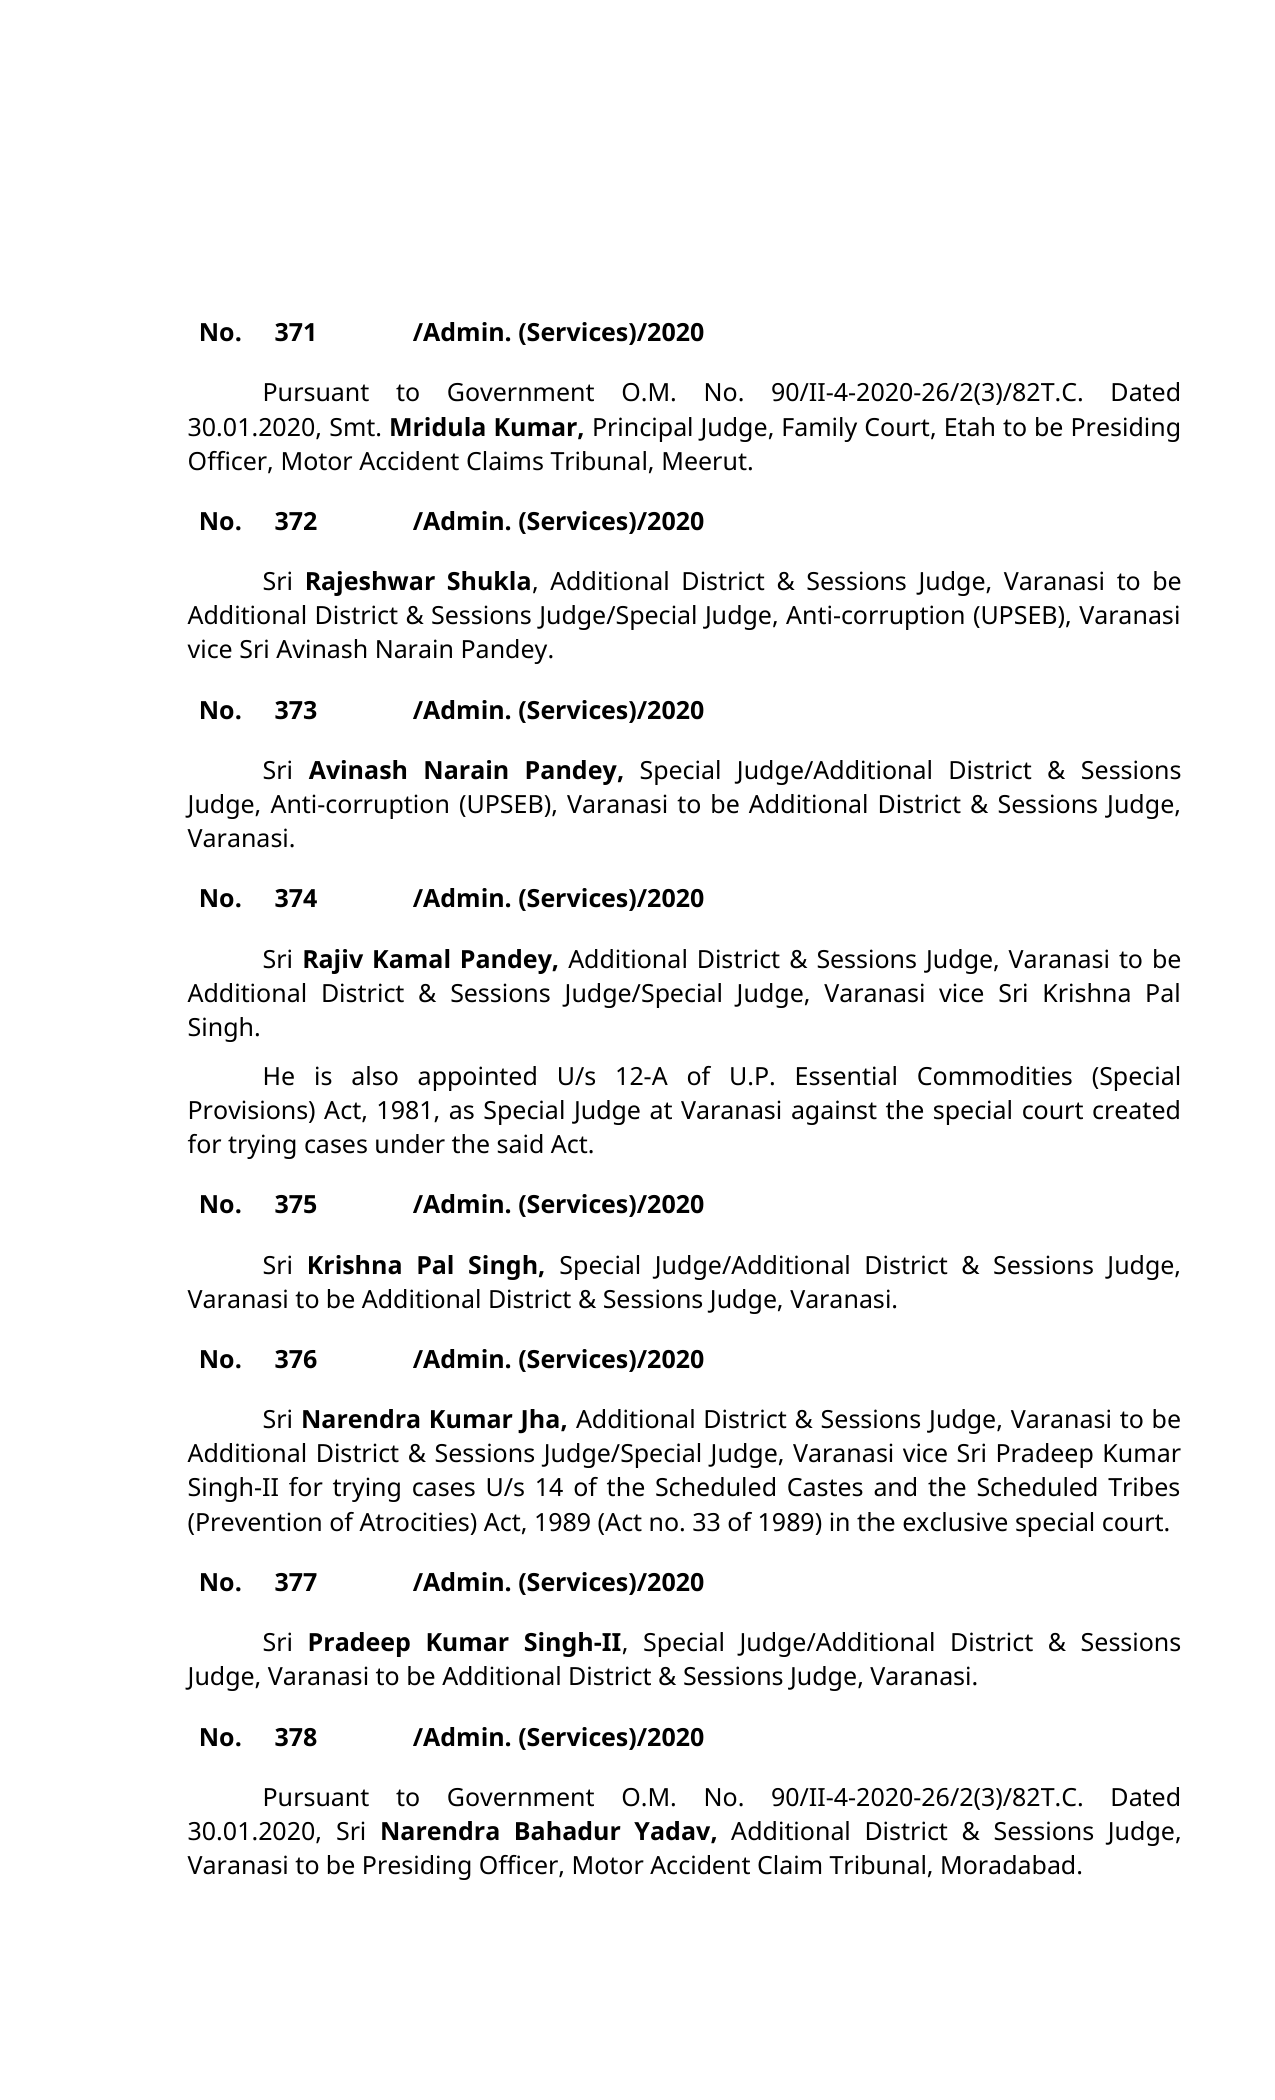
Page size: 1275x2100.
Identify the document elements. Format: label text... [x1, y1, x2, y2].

text Pursuant to Government O.M. No. 90/II-4-2020-26/2(3)/82T.C. Dated 30.01.2020, Sri Narendra Bahadur Yadav, Additional District & Sessions Judge, Varanasi to be Presiding Officer, Motor Accident Claim Tribunal, Moradabad. [187, 1779, 1182, 1882]
table_header /Admin. (Services)/2020 [401, 492, 769, 564]
table_header 371 [263, 304, 401, 375]
text He is also appointed U/s 12-A of U.P. Essential Commodities (Special Provisions) Act, 1981, as Special Judge at Varanasi against the special court created for trying cases under the said Act. [187, 1058, 1182, 1161]
text Sri Rajiv Kamal Pandey, Additional District & Sessions Judge, Varanasi to be Additional District & Sessions Judge/Special Judge, Varanasi vice Sri Krishna Pal Singh. [187, 941, 1182, 1043]
table_header 378 [263, 1708, 401, 1779]
table_header No. [188, 1708, 263, 1779]
table_header No. [188, 1553, 263, 1625]
table_header /Admin. (Services)/2020 [401, 1176, 769, 1247]
table_header /Admin. (Services)/2020 [401, 870, 769, 941]
text Sri Avinash Narain Pandey, Special Judge/Additional District & Sessions Judge, Anti-corruption (UPSEB), Varanasi to be Additional District & Sessions Judge, Varanasi. [187, 753, 1182, 855]
text Sri Narendra Kumar Jha, Additional District & Sessions Judge, Varanasi to be Additional District & Sessions Judge/Special Judge, Varanasi vice Sri Pradeep Kumar Singh-II for trying cases U/s 14 of the Scheduled Castes and the Scheduled Tribes (Prevention of Atrocities) Act, 1989 (Act no. 33 of 1989) in the exclusive special court. [187, 1402, 1182, 1538]
table_header No. [188, 492, 263, 564]
table_header 377 [263, 1553, 401, 1625]
table_header 374 [263, 870, 401, 941]
table_header No. [188, 681, 263, 753]
table_header No. [188, 870, 263, 941]
table_header /Admin. (Services)/2020 [401, 681, 769, 753]
table_header 372 [263, 492, 401, 564]
text Pursuant to Government O.M. No. 90/II-4-2020-26/2(3)/82T.C. Dated 30.01.2020, Smt. Mridula Kumar, Principal Judge, Family Court, Etah to be Presiding Officer, Motor Accident Claims Tribunal, Meerut. [187, 375, 1182, 477]
text Sri Krishna Pal Singh, Special Judge/Additional District & Sessions Judge, Varanasi to be Additional District & Sessions Judge, Varanasi. [187, 1247, 1182, 1315]
table_header /Admin. (Services)/2020 [401, 304, 769, 375]
table_header /Admin. (Services)/2020 [401, 1708, 769, 1779]
table_header /Admin. (Services)/2020 [401, 1330, 769, 1402]
text Sri Rajeshwar Shukla, Additional District & Sessions Judge, Varanasi to be Additional District & Sessions Judge/Special Judge, Anti-corruption (UPSEB), Varanasi vice Sri Avinash Narain Pandey. [187, 564, 1182, 666]
text Sri Pradeep Kumar Singh-II, Special Judge/Additional District & Sessions Judge, Varanasi to be Additional District & Sessions Judge, Varanasi. [187, 1625, 1182, 1693]
table_header 375 [263, 1176, 401, 1247]
table_header No. [188, 1176, 263, 1247]
table_header 373 [263, 681, 401, 753]
table_header /Admin. (Services)/2020 [401, 1553, 769, 1625]
table_header No. [188, 1330, 263, 1402]
table_header No. [188, 304, 263, 375]
table_header 376 [263, 1330, 401, 1402]
